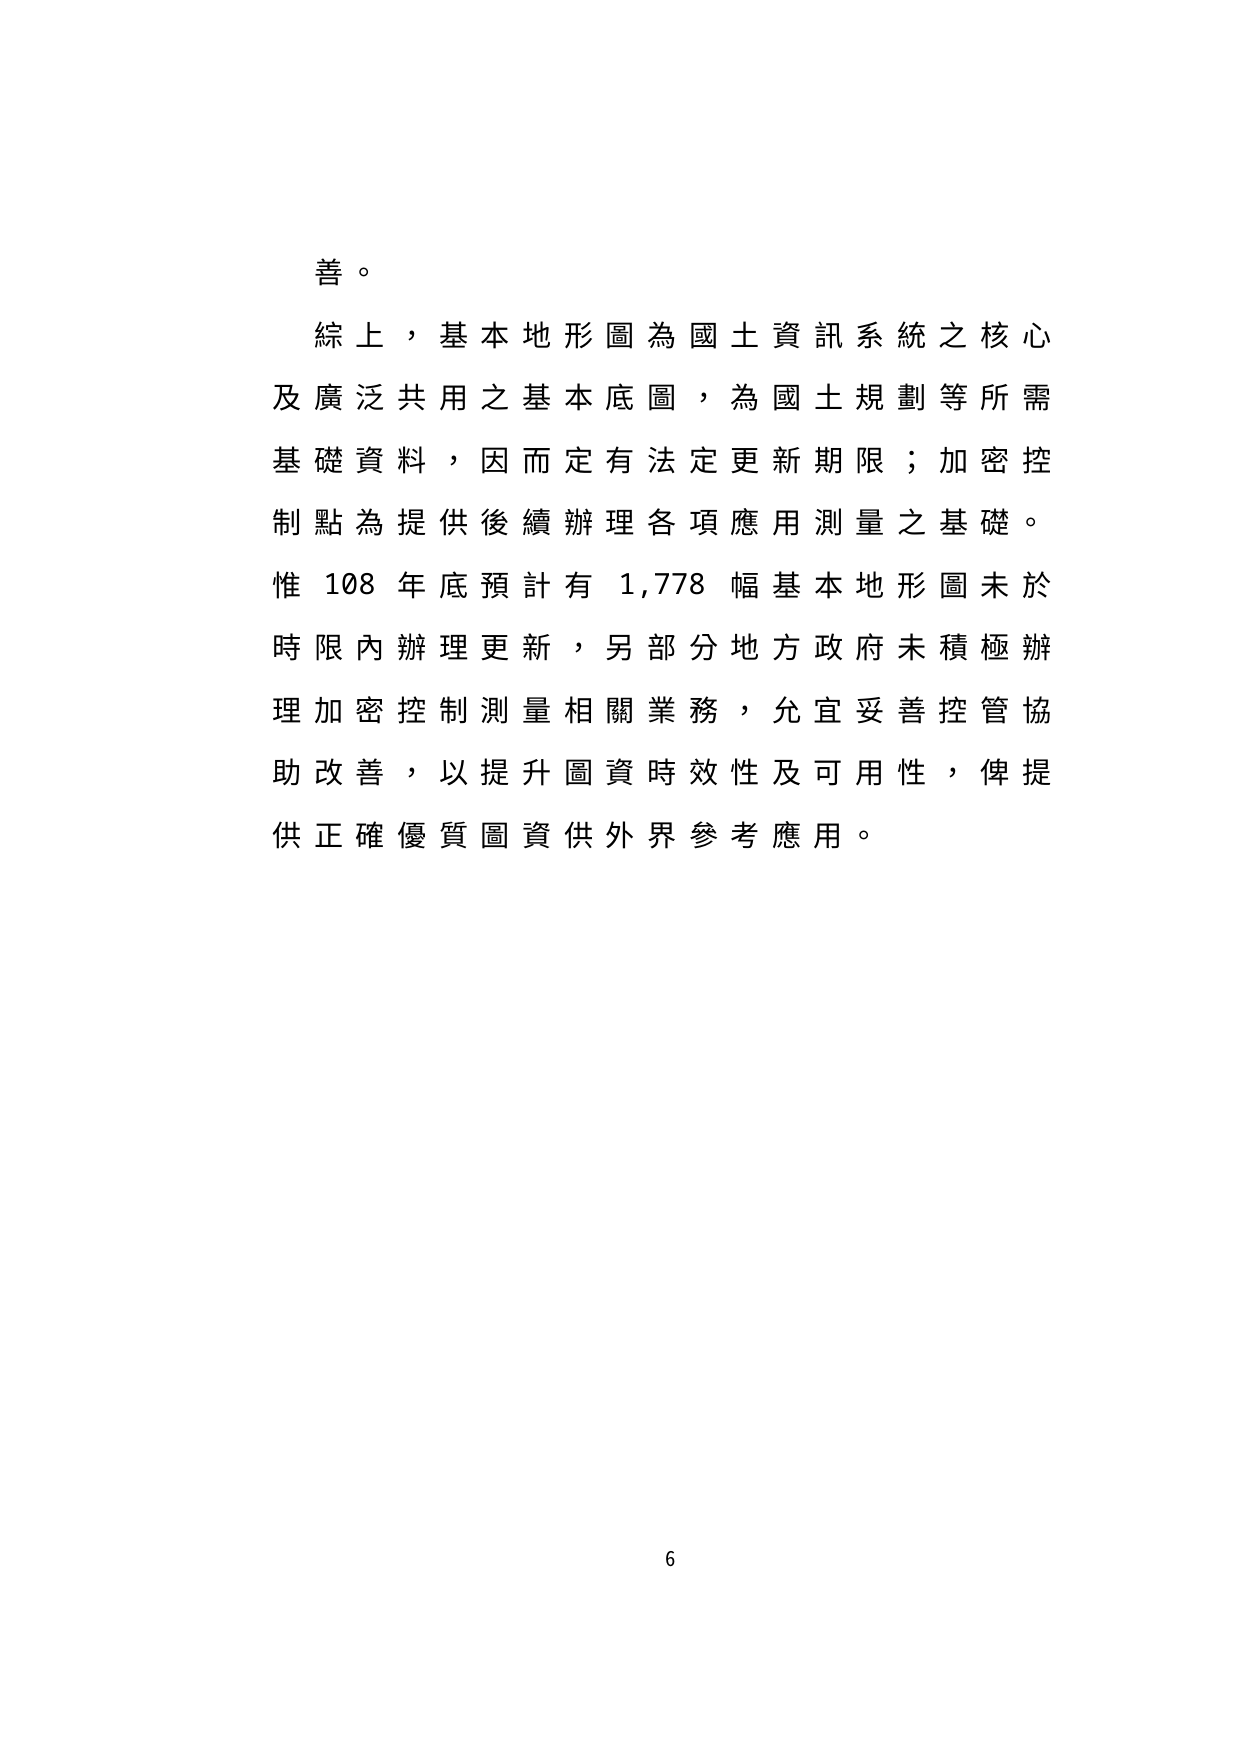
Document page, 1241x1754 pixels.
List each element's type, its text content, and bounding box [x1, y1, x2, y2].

text 加密控制點係提供後續辦理各項應用測量之基礎，並使各項測量作業能建立在統一坐標系統框架下，維持成果精確度。依規定內政部負責各直轄市及縣（市）測繪業務之督導；直轄市、縣（市）主管機關掌理其轄區加密控制測量業務之規劃、實施及管理等。惟據審計部107年度中央政府總決算審核報告審核意見：「截至108年4月底止，臺北市等21個市縣政府（連江縣因基本控制點分布已相當密集，無須再辦理加密控制測量）公告加密控制點成果合計3萬2,936點，除臺北市、新竹市、嘉義市、金門縣政府已完成全區加密控制點布設工作，桃園市、臺南市、宜蘭縣、彰化縣、臺東縣、澎湖縣等6個市縣政府已評估尚須辦理點數外，其餘新北市等11個市縣政府則礙於經費及人力不足等問題，未能評估轄內應辦理點位數，僅能配合年度地籍圖重測、圖解數化整合建置等計畫逐年分區辦理加密控制測量。另高雄市、基隆市、南投縣、雲林縣、嘉義縣、花蓮縣等6個市縣政府，未訂定實施計畫定期辦理一級加密控制測量，或訂定測量計畫辦理二級加密控制測量等情事。」準此，部分地方政府礙於經費及人力不足等問題，未積極辦理加密控制測量相關問題，內政部允宜妥善控管並協助改善。 [271, 229, 1058, 292]
text 綜上，基本地形圖為國土資訊系統之核心及廣泛共用之基本底圖，為國土規劃等所需基礎資料，因而定有法定更新期限；加密控制點為提供後續辦理各項應用測量之基礎。惟108年底預計有1,778幅基本地形圖未於時限內辦理更新，另部分地方政府未積極辦理加密控制測量相關業務，允宜妥善控管協助改善，以提升圖資時效性及可用性，俾提供正確優質圖資供外界參考應用。 [242, 292, 1058, 854]
